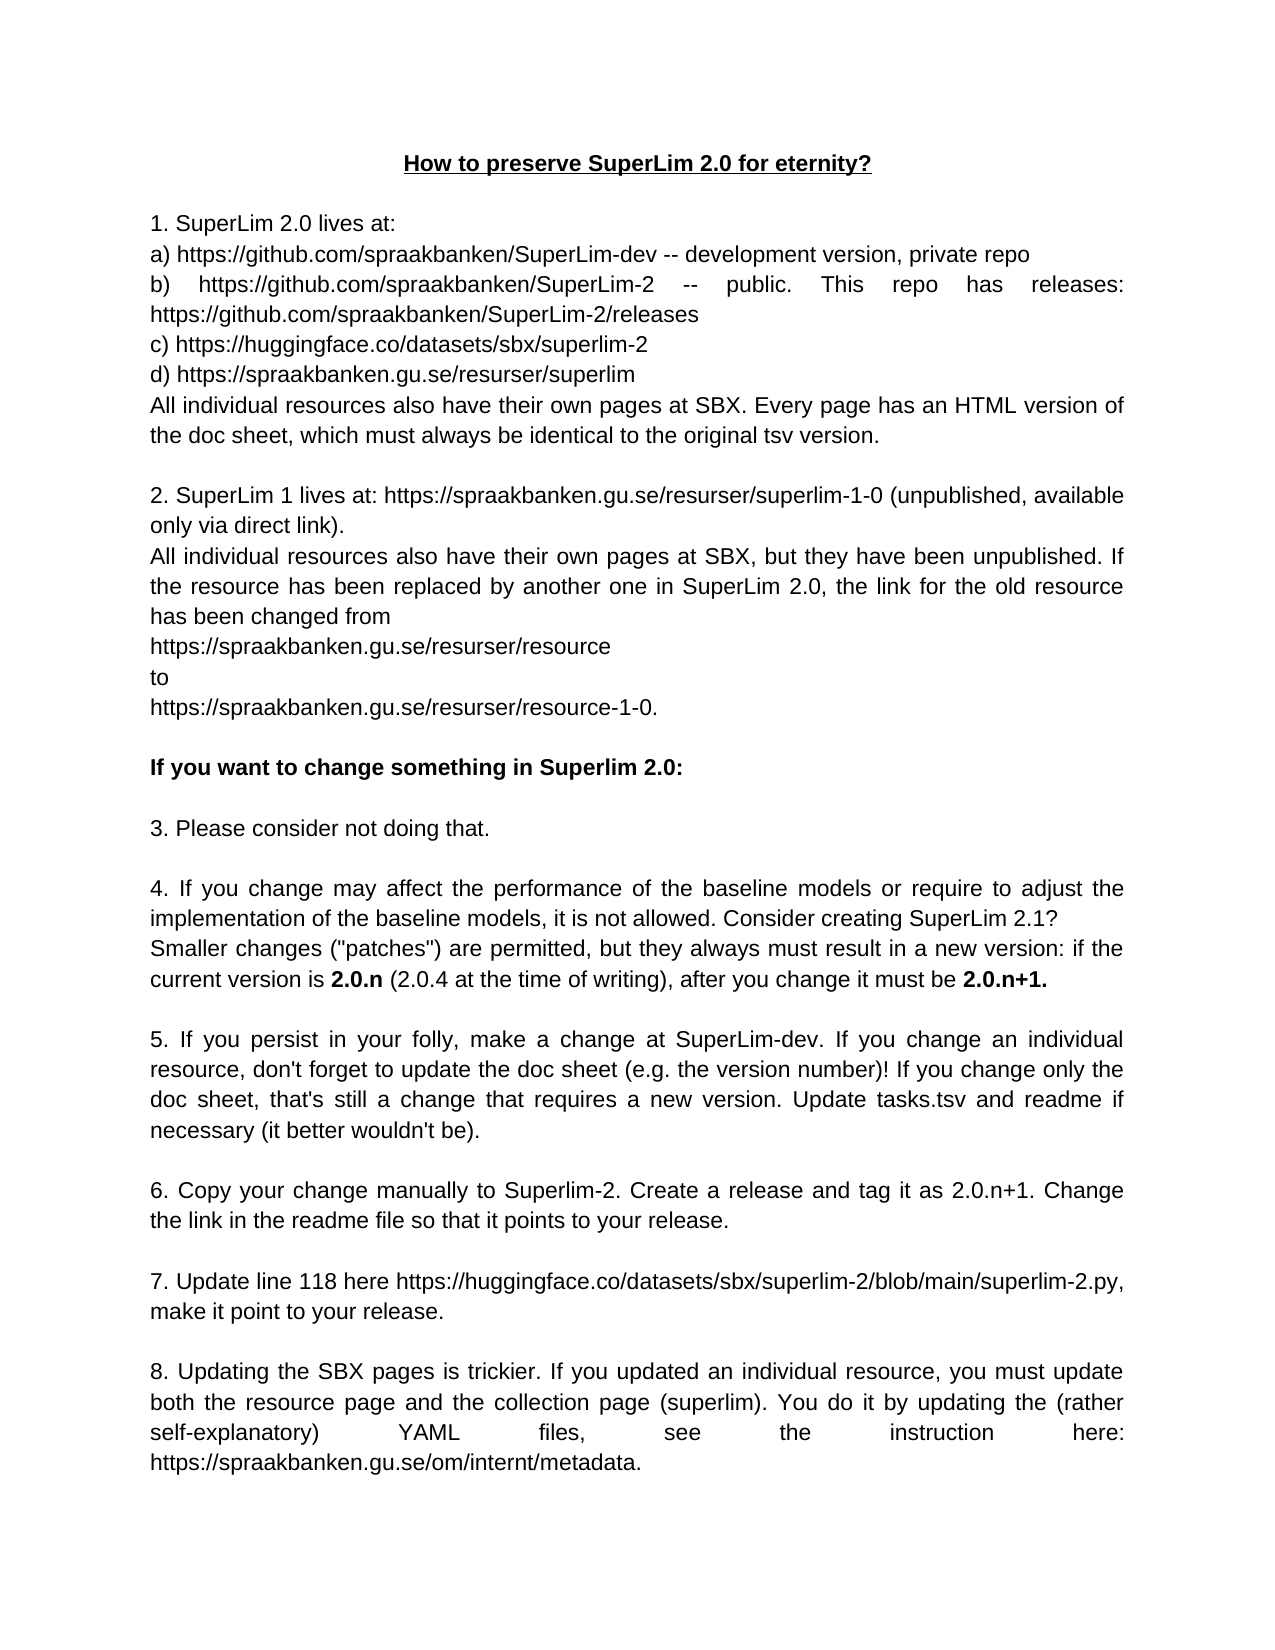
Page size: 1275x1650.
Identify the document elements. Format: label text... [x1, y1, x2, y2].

text If you want to change something in Superlim 2.0: [150, 754, 1125, 781]
text a) https://github.com/spraakbanken/SuperLim-dev -- development version, private repo [150, 241, 1125, 267]
text c) https://huggingface.co/datasets/sbx/superlim-2 [150, 331, 1125, 358]
text 1. SuperLim 2.0 lives at: [150, 210, 1125, 237]
text b) https://github.com/spraakbanken/SuperLim-2 -- public. This repo has releases: https://github.com/spraakbanken/SuperLim-2/releases [150, 271, 1125, 327]
text All individual resources also have their own pages at SBX, but they have been unpublished. If the resource has been replaced by another one in SuperLim 2.0, the link for the old resource has been changed from [150, 543, 1125, 629]
text Smaller changes ("patches") are permitted, but they always must result in a new version: if the current version is 2.0.n (2.0.4 at the time of writing), after you change it must be 2.0.n+1. [150, 935, 1125, 992]
text 2. SuperLim 1 lives at: https://spraakbanken.gu.se/resurser/superlim-1-0 (unpublished, available only via direct link). [150, 482, 1125, 539]
text https://spraakbanken.gu.se/resurser/resource [150, 633, 1125, 660]
text How to preserve SuperLim 2.0 for eternity? [150, 150, 1125, 176]
text 5. If you persist in your folly, make a change at SuperLim-dev. If you change an individual resource, don't forget to update the doc sheet (e.g. the version number)! If you change only the doc sheet, that's still a change that requires a new version. Update tasks.tsv and readme if necessary (it better wouldn't be). [150, 1026, 1125, 1143]
text 7. Update line 118 here https://huggingface.co/datasets/sbx/superlim-2/blob/main/superlim-2.py, make it point to your release. [150, 1268, 1125, 1324]
text 3. Please consider not doing that. [150, 814, 1125, 841]
text 6. Copy your change manually to Superlim-2. Create a release and tag it as 2.0.n+1. Change the link in the readme file so that it points to your release. [150, 1177, 1125, 1234]
text to https://spraakbanken.gu.se/resurser/resource-1-0. [150, 663, 1125, 720]
text All individual resources also have their own pages at SBX. Every page has an HTML version of the doc sheet, which must always be identical to the original tsv version. [150, 392, 1125, 448]
text 4. If you change may affect the performance of the baseline models or require to adjust the implementation of the baseline models, it is not allowed. Consider creating SuperLim 2.1? [150, 875, 1125, 932]
text 8. Updating the SBX pages is trickier. If you updated an individual resource, you must update both the resource page and the collection page (superlim). You do it by updating the (rather self-explanatory) YAML files, see the instruction here: https://spraakbanken.gu.se/om/internt/metadata. [150, 1358, 1125, 1475]
text d) https://spraakbanken.gu.se/resurser/superlim [150, 361, 1125, 388]
